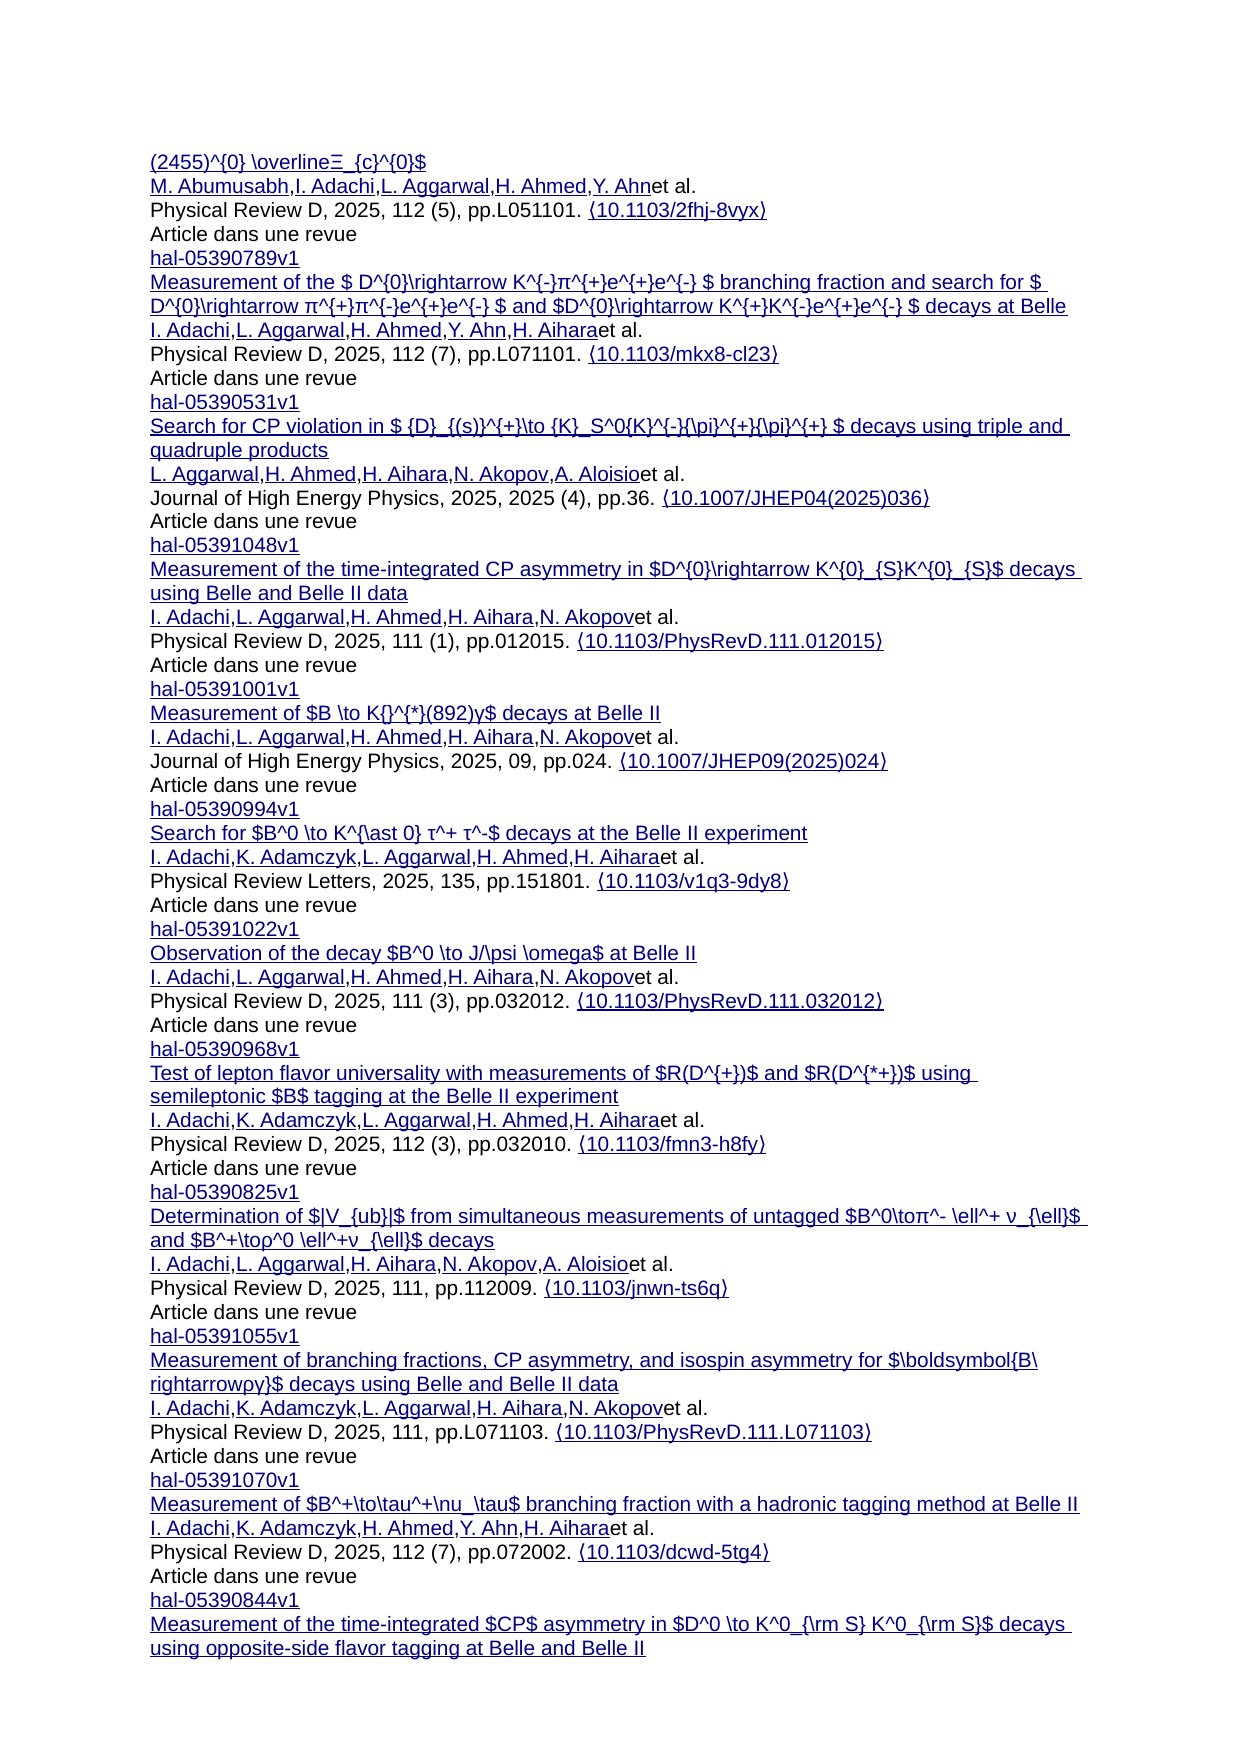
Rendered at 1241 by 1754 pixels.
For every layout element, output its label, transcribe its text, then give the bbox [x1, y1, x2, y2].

table_cell Measurement of the $ D^{0}\rightarrow K^{-}π^{+}e^{+}e^{-} $ branching fraction and search for $ D^{0}\rightarrow π^{+}π^{-}e^{+}e^{-} $ and $D^{0}\rightarrow K^{+}K^{-}e^{+}e^{-} $ decays at Belle I. Adachi,L. Aggarwal,H. Ahmed,Y. Ahn,H. Aiharaet al. Physical Review D, 2025, 112 (7), pp.L071101. ⟨10.1103/mkx8-cl23⟩ Article dans une revue hal-05390531v1 [150, 270, 1090, 413]
table_cell Measurement of the time-integrated $CP$ asymmetry in $D^0 \to K^0_{\rm S} K^0_{\rm S}$ decays using opposite-side flavor tagging at Belle and Belle II [150, 1611, 1090, 1659]
table_cell Measurement of branching fractions, CP asymmetry, and isospin asymmetry for $\boldsymbol{B\rightarrowργ}$ decays using Belle and Belle II data I. Adachi,K. Adamczyk,L. Aggarwal,H. Aihara,N. Akopovet al. Physical Review D, 2025, 111, pp.L071103. ⟨10.1103/PhysRevD.111.L071103⟩ Article dans une revue hal-05391070v1 [150, 1348, 1090, 1492]
table_cell Observation of the decay $B^0 \to J/\psi \omega$ at Belle II I. Adachi,L. Aggarwal,H. Ahmed,H. Aihara,N. Akopovet al. Physical Review D, 2025, 111 (3), pp.032012. ⟨10.1103/PhysRevD.111.032012⟩ Article dans une revue hal-05390968v1 [150, 941, 1090, 1060]
table_cell Measurement of $B \to K{}^{*}(892)γ$ decays at Belle II I. Adachi,L. Aggarwal,H. Ahmed,H. Aihara,N. Akopovet al. Journal of High Energy Physics, 2025, 09, pp.024. ⟨10.1007/JHEP09(2025)024⟩ Article dans une revue hal-05390994v1 [150, 701, 1090, 821]
table_cell Determination of $|V_{ub}|$ from simultaneous measurements of untagged $B^0\toπ^- \ell^+ ν_{\ell}$ and $B^+\toρ^0 \ell^+ν_{\ell}$ decays I. Adachi,L. Aggarwal,H. Aihara,N. Akopov,A. Aloisioet al. Physical Review D, 2025, 111, pp.112009. ⟨10.1103/jnwn-ts6q⟩ Article dans une revue hal-05391055v1 [150, 1204, 1090, 1348]
table_cell Test of lepton flavor universality with measurements of $R(D^{+})$ and $R(D^{*+})$ using semileptonic $B$ tagging at the Belle II experiment I. Adachi,K. Adamczyk,L. Aggarwal,H. Ahmed,H. Aiharaet al. Physical Review D, 2025, 112 (3), pp.032010. ⟨10.1103/fmn3-h8fy⟩ Article dans une revue hal-05390825v1 [150, 1060, 1090, 1204]
table_cell (2455)^{0} \overlineΞ_{c}^{0}$ M. Abumusabh,I. Adachi,L. Aggarwal,H. Ahmed,Y. Ahnet al. Physical Review D, 2025, 112 (5), pp.L051101. ⟨10.1103/2fhj-8vyx⟩ Article dans une revue hal-05390789v1 [150, 150, 1090, 270]
table_cell Search for $B^0 \to K^{\ast 0} τ^+ τ^-$ decays at the Belle II experiment I. Adachi,K. Adamczyk,L. Aggarwal,H. Ahmed,H. Aiharaet al. Physical Review Letters, 2025, 135, pp.151801. ⟨10.1103/v1q3-9dy8⟩ Article dans une revue hal-05391022v1 [150, 821, 1090, 941]
table_cell Measurement of the time-integrated CP asymmetry in $D^{0}\rightarrow K^{0}_{S}K^{0}_{S}$ decays using Belle and Belle II data I. Adachi,L. Aggarwal,H. Ahmed,H. Aihara,N. Akopovet al. Physical Review D, 2025, 111 (1), pp.012015. ⟨10.1103/PhysRevD.111.012015⟩ Article dans une revue hal-05391001v1 [150, 557, 1090, 701]
table_cell Search for CP violation in $ {D}_{(s)}^{+}\to {K}_S^0{K}^{-}{\pi}^{+}{\pi}^{+} $ decays using triple and quadruple products L. Aggarwal,H. Ahmed,H. Aihara,N. Akopov,A. Aloisioet al. Journal of High Energy Physics, 2025, 2025 (4), pp.36. ⟨10.1007/JHEP04(2025)036⟩ Article dans une revue hal-05391048v1 [150, 414, 1090, 557]
table_cell Measurement of $B^+\to\tau^+\nu_\tau$ branching fraction with a hadronic tagging method at Belle II I. Adachi,K. Adamczyk,H. Ahmed,Y. Ahn,H. Aiharaet al. Physical Review D, 2025, 112 (7), pp.072002. ⟨10.1103/dcwd-5tg4⟩ Article dans une revue hal-05390844v1 [150, 1492, 1090, 1611]
